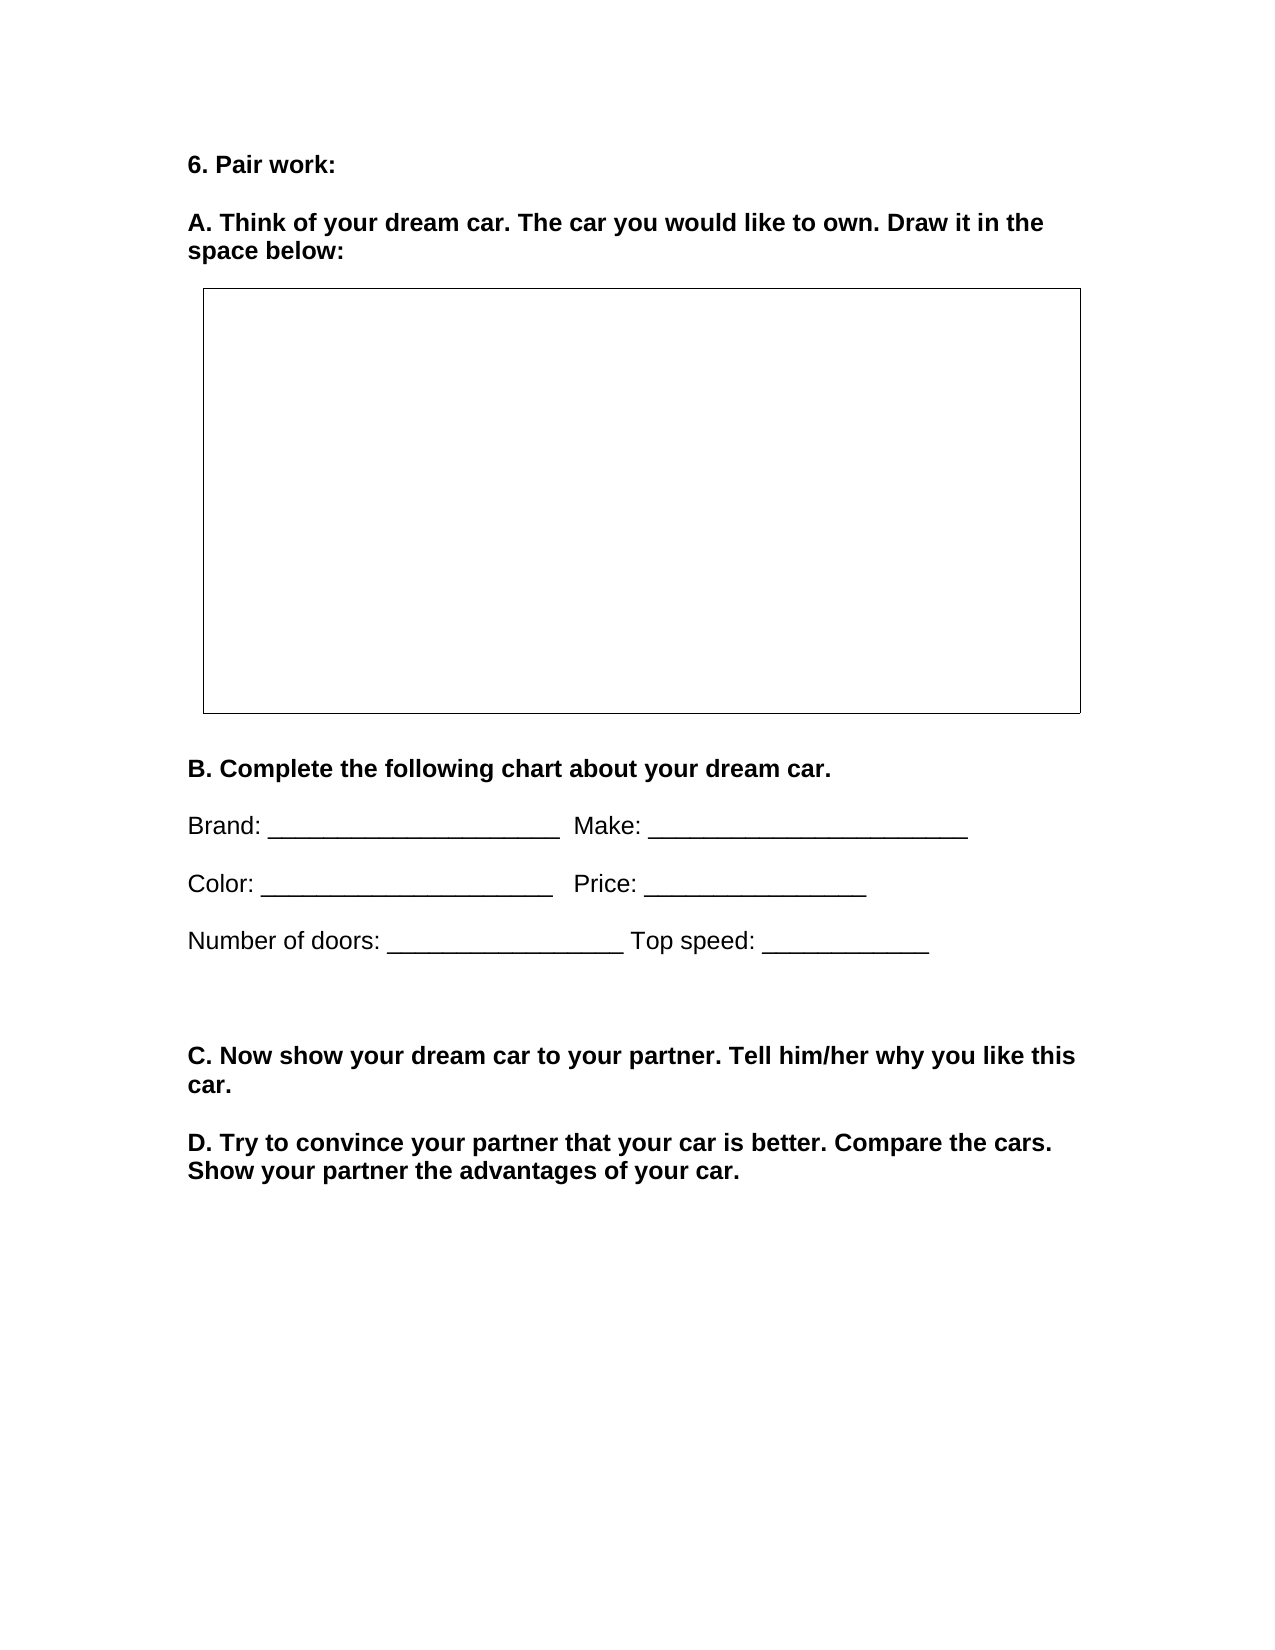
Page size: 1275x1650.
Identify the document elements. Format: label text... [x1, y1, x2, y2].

text Color: _____________________ Price: ________________ [187, 869, 1087, 897]
text C. Now show your dream car to your partner. Tell him/her why you like this car. [187, 1041, 1087, 1099]
text 6. Pair work: [187, 150, 1087, 179]
text A. Think of your dream car. The car you would like to own. Draw it in the space below: [187, 207, 1087, 265]
text Number of doors: _________________ Top speed: ____________ [187, 926, 1087, 955]
text D. Try to convince your partner that your car is better. Compare the cars. Show your partner the advantages of your car. [187, 1127, 1087, 1185]
text B. Complete the following chart about your dream car. [187, 754, 1087, 782]
text Brand: _____________________ Make: _______________________ [187, 811, 1087, 840]
